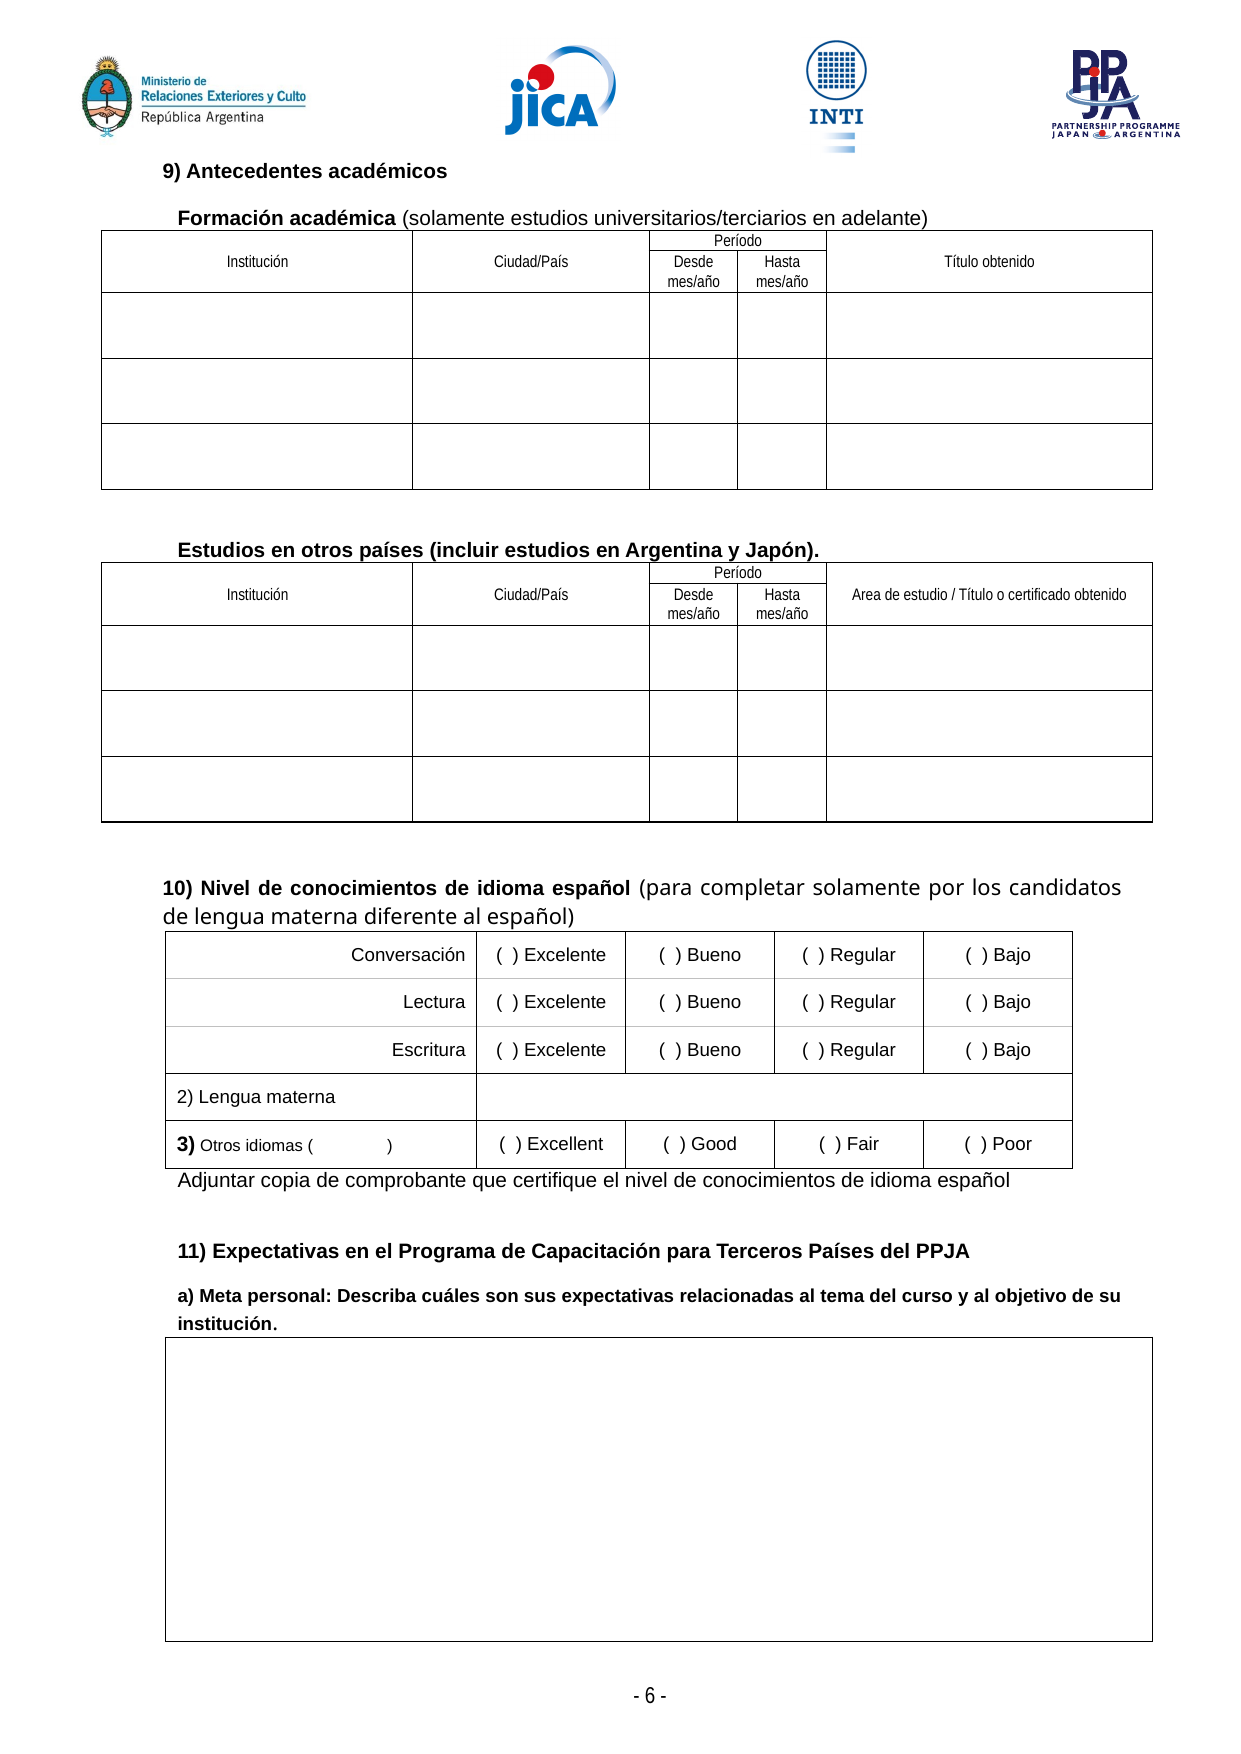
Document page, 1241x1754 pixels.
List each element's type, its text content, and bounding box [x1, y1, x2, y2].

table_cell ( ) Bueno [626, 979, 774, 1026]
table_cell ( ) Fair [775, 1121, 923, 1167]
text a) Meta personal: Describa cuáles son sus expectativas relacionadas al tema del curso y al objetivo de su institución. [177, 1286, 1122, 1337]
table_header Ciudad/País [413, 231, 649, 292]
table_cell [413, 424, 649, 489]
table_header Area de estudio / Título o certificado obtenido [827, 563, 1152, 624]
table_header [166, 1338, 1152, 1641]
text 11) Expectativas en el Programa de Capacitación para Terceros Países del PPJA [177, 1239, 1122, 1263]
picture [800, 37, 872, 158]
text Estudios en otros países (incluir estudios en Argentina y Japón). [177, 539, 1122, 562]
table_cell [477, 1074, 1072, 1120]
table_cell [827, 359, 1152, 423]
text Formación académica (solamente estudios universitarios/terciarios en adelante) [177, 206, 1122, 230]
table_cell ( ) Poor [924, 1121, 1072, 1167]
table_cell [738, 293, 826, 358]
table_cell [827, 626, 1152, 690]
table_cell [413, 293, 649, 358]
table_cell [413, 626, 649, 690]
table_cell [102, 757, 412, 821]
table_cell [102, 626, 412, 690]
table_cell ( ) Excelente [477, 979, 625, 1026]
table_header ( ) Bajo [924, 932, 1072, 978]
table_cell [650, 424, 737, 489]
table_header Título obtenido [827, 231, 1152, 292]
table_cell [738, 424, 826, 489]
table_cell ( ) Bueno [626, 1027, 774, 1073]
table_cell ( ) Excellent [477, 1121, 625, 1167]
table_cell ( ) Regular [775, 979, 923, 1026]
table_cell [102, 359, 412, 423]
table_cell [650, 293, 737, 358]
table_cell Desde mes/año [650, 584, 737, 624]
table_cell [827, 757, 1152, 821]
table_cell Otros idiomas ( ) [166, 1121, 476, 1167]
text 9) Antecedentes académicos [162, 160, 1122, 183]
table_cell [738, 691, 826, 756]
table_cell [102, 691, 412, 756]
table_cell ( ) Bajo [924, 979, 1072, 1026]
table_cell ( ) Regular [775, 1027, 923, 1073]
table_header ( ) Excelente [477, 932, 625, 978]
table_cell [102, 293, 412, 358]
table_header Institución [102, 231, 412, 292]
table_cell [413, 359, 649, 423]
table_cell ( ) Excelente [477, 1027, 625, 1073]
table_cell ( ) Good [626, 1121, 774, 1167]
table_cell 2) Lengua materna [166, 1074, 476, 1120]
table_header Institución [102, 563, 412, 624]
text 10) Nivel de conocimientos de idioma español (para completar solamente por los candidatos de lengua materna diferente al español) [162, 871, 1122, 931]
table_header Período [650, 231, 826, 250]
table_cell [738, 757, 826, 821]
table_cell ( ) Bajo [924, 1027, 1072, 1073]
picture [496, 37, 622, 141]
table_cell [827, 424, 1152, 489]
table_header ( ) Bueno [626, 932, 774, 978]
table_header Ciudad/País [413, 563, 649, 624]
table_cell [413, 691, 649, 756]
table_cell [650, 359, 737, 423]
table_cell [738, 626, 826, 690]
table_header Conversación [166, 932, 476, 978]
text Adjuntar copia de comprobante que certifique el nivel de conocimientos de idioma español [177, 1168, 1122, 1192]
table_cell Desde mes/año [650, 251, 737, 292]
table_cell [102, 424, 412, 489]
table_cell Escritura [166, 1027, 476, 1073]
table_cell [738, 359, 826, 423]
picture [74, 43, 317, 146]
table_cell [827, 293, 1152, 358]
table_cell Lectura [166, 979, 476, 1026]
table_cell [413, 757, 649, 821]
table_cell [650, 626, 737, 690]
table_cell [650, 691, 737, 756]
table_cell Hasta mes/año [738, 584, 826, 624]
table_header ( ) Regular [775, 932, 923, 978]
table_cell [827, 691, 1152, 756]
table_cell [650, 757, 737, 821]
table_header Período [650, 563, 826, 582]
table_cell Hasta mes/año [738, 251, 826, 292]
